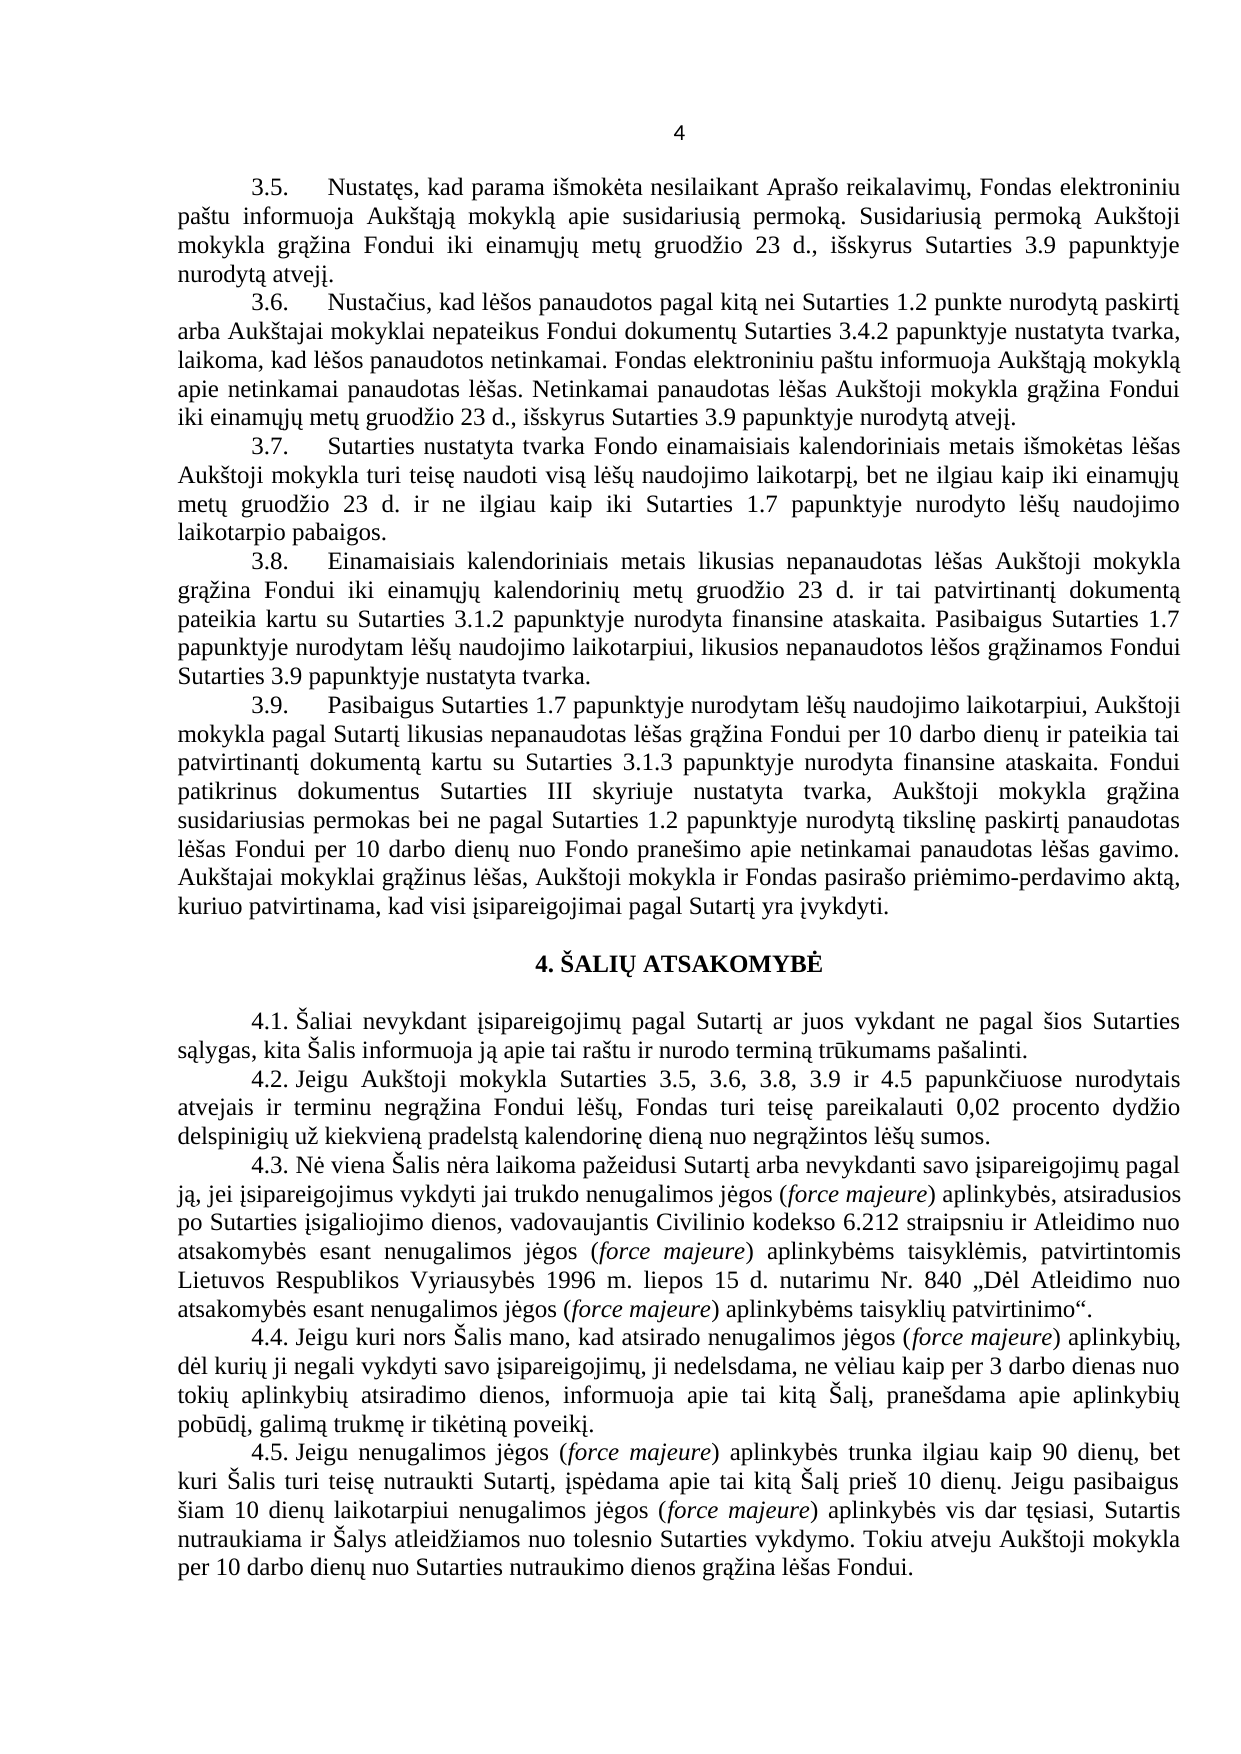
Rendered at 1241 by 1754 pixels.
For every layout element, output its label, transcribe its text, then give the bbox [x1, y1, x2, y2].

text 3.9. Pasibaigus Sutarties 1.7 papunktyje nurodytam lėšų naudojimo laikotarpiui, Aukštoji mokykla pagal Sutartį likusias nepanaudotas lėšas grąžina Fondui per 10 darbo dienų ir pateikia tai patvirtinantį dokumentą kartu su Sutarties 3.1.3 papunktyje nurodyta finansine ataskaita. Fondui patikrinus dokumentus Sutarties III skyriuje nustatyta tvarka, Aukštoji mokykla grąžina susidariusias permokas bei ne pagal Sutarties 1.2 papunktyje nurodytą tikslinę paskirtį panaudotas lėšas Fondui per 10 darbo dienų nuo Fondo pranešimo apie netinkamai panaudotas lėšas gavimo. Aukštajai mokyklai grąžinus lėšas, Aukštoji mokykla ir Fondas pasirašo priėmimo-perdavimo aktą, kuriuo patvirtinama, kad visi įsipareigojimai pagal Sutartį yra įvykdyti. [177, 690, 1181, 920]
text 4.3. Nė viena Šalis nėra laikoma pažeidusi Sutartį arba nevykdanti savo įsipareigojimų pagal ją, jei įsipareigojimus vykdyti jai trukdo nenugalimos jėgos (force majeure) aplinkybės, atsiradusios po Sutarties įsigaliojimo dienos, vadovaujantis Civilinio kodekso 6.212 straipsniu ir Atleidimo nuo atsakomybės esant nenugalimos jėgos (force majeure) aplinkybėms taisyklėmis, patvirtintomis Lietuvos Respublikos Vyriausybės 1996 m. liepos 15 d. nutarimu Nr. 840 „Dėl Atleidimo nuo atsakomybės esant nenugalimos jėgos (force majeure) aplinkybėms taisyklių patvirtinimo“. [177, 1150, 1181, 1322]
text 4.2. Jeigu Aukštoji mokykla Sutarties 3.5, 3.6, 3.8, 3.9 ir 4.5 papunkčiuose nurodytais atvejais ir terminu negrąžina Fondui lėšų, Fondas turi teisę pareikalauti 0,02 procento dydžio delspinigių už kiekvieną pradelstą kalendorinę dieną nuo negrąžintos lėšų sumos. [177, 1064, 1181, 1150]
text 3.7. Sutarties nustatyta tvarka Fondo einamaisiais kalendoriniais metais išmokėtas lėšas Aukštoji mokykla turi teisę naudoti visą lėšų naudojimo laikotarpį, bet ne ilgiau kaip iki einamųjų metų gruodžio 23 d. ir ne ilgiau kaip iki Sutarties 1.7 papunktyje nurodyto lėšų naudojimo laikotarpio pabaigos. [177, 431, 1181, 546]
text 4.5. Jeigu nenugalimos jėgos (force majeure) aplinkybės trunka ilgiau kaip 90 dienų, bet kuri Šalis turi teisę nutraukti Sutartį, įspėdama apie tai kitą Šalį prieš 10 dienų. Jeigu pasibaigus šiam 10 dienų laikotarpiui nenugalimos jėgos (force majeure) aplinkybės vis dar tęsiasi, Sutartis nutraukiama ir Šalys atleidžiamos nuo tolesnio Sutarties vykdymo. Tokiu atveju Aukštoji mokykla per 10 darbo dienų nuo Sutarties nutraukimo dienos grąžina lėšas Fondui. [177, 1437, 1181, 1581]
text 3.6. Nustačius, kad lėšos panaudotos pagal kitą nei Sutarties 1.2 punkte nurodytą paskirtį arba Aukštajai mokyklai nepateikus Fondui dokumentų Sutarties 3.4.2 papunktyje nustatyta tvarka, laikoma, kad lėšos panaudotos netinkamai. Fondas elektroniniu paštu informuoja Aukštąją mokyklą apie netinkamai panaudotas lėšas. Netinkamai panaudotas lėšas Aukštoji mokykla grąžina Fondui iki einamųjų metų gruodžio 23 d., išskyrus Sutarties 3.9 papunktyje nurodytą atvejį. [177, 287, 1181, 431]
text 4.1. Šaliai nevykdant įsipareigojimų pagal Sutartį ar juos vykdant ne pagal šios Sutarties sąlygas, kita Šalis informuoja ją apie tai raštu ir nurodo terminą trūkumams pašalinti. [177, 1006, 1181, 1064]
text 3.5. Nustatęs, kad parama išmokėta nesilaikant Aprašo reikalavimų, Fondas elektroniniu paštu informuoja Aukštąją mokyklą apie susidariusią permoką. Susidariusią permoką Aukštoji mokykla grąžina Fondui iki einamųjų metų gruodžio 23 d., išskyrus Sutarties 3.9 papunktyje nurodytą atvejį. [177, 172, 1181, 287]
text 4. ŠALIŲ ATSAKOMYBĖ [177, 949, 1181, 977]
text 3.8. Einamaisiais kalendoriniais metais likusias nepanaudotas lėšas Aukštoji mokykla grąžina Fondui iki einamųjų kalendorinių metų gruodžio 23 d. ir tai patvirtinantį dokumentą pateikia kartu su Sutarties 3.1.2 papunktyje nurodyta finansine ataskaita. Pasibaigus Sutarties 1.7 papunktyje nurodytam lėšų naudojimo laikotarpiui, likusios nepanaudotos lėšos grąžinamos Fondui Sutarties 3.9 papunktyje nustatyta tvarka. [177, 546, 1181, 690]
text 4.4. Jeigu kuri nors Šalis mano, kad atsirado nenugalimos jėgos (force majeure) aplinkybių, dėl kurių ji negali vykdyti savo įsipareigojimų, ji nedelsdama, ne vėliau kaip per 3 darbo dienas nuo tokių aplinkybių atsiradimo dienos, informuoja apie tai kitą Šalį, pranešdama apie aplinkybių pobūdį, galimą trukmę ir tikėtiną poveikį. [177, 1322, 1181, 1437]
